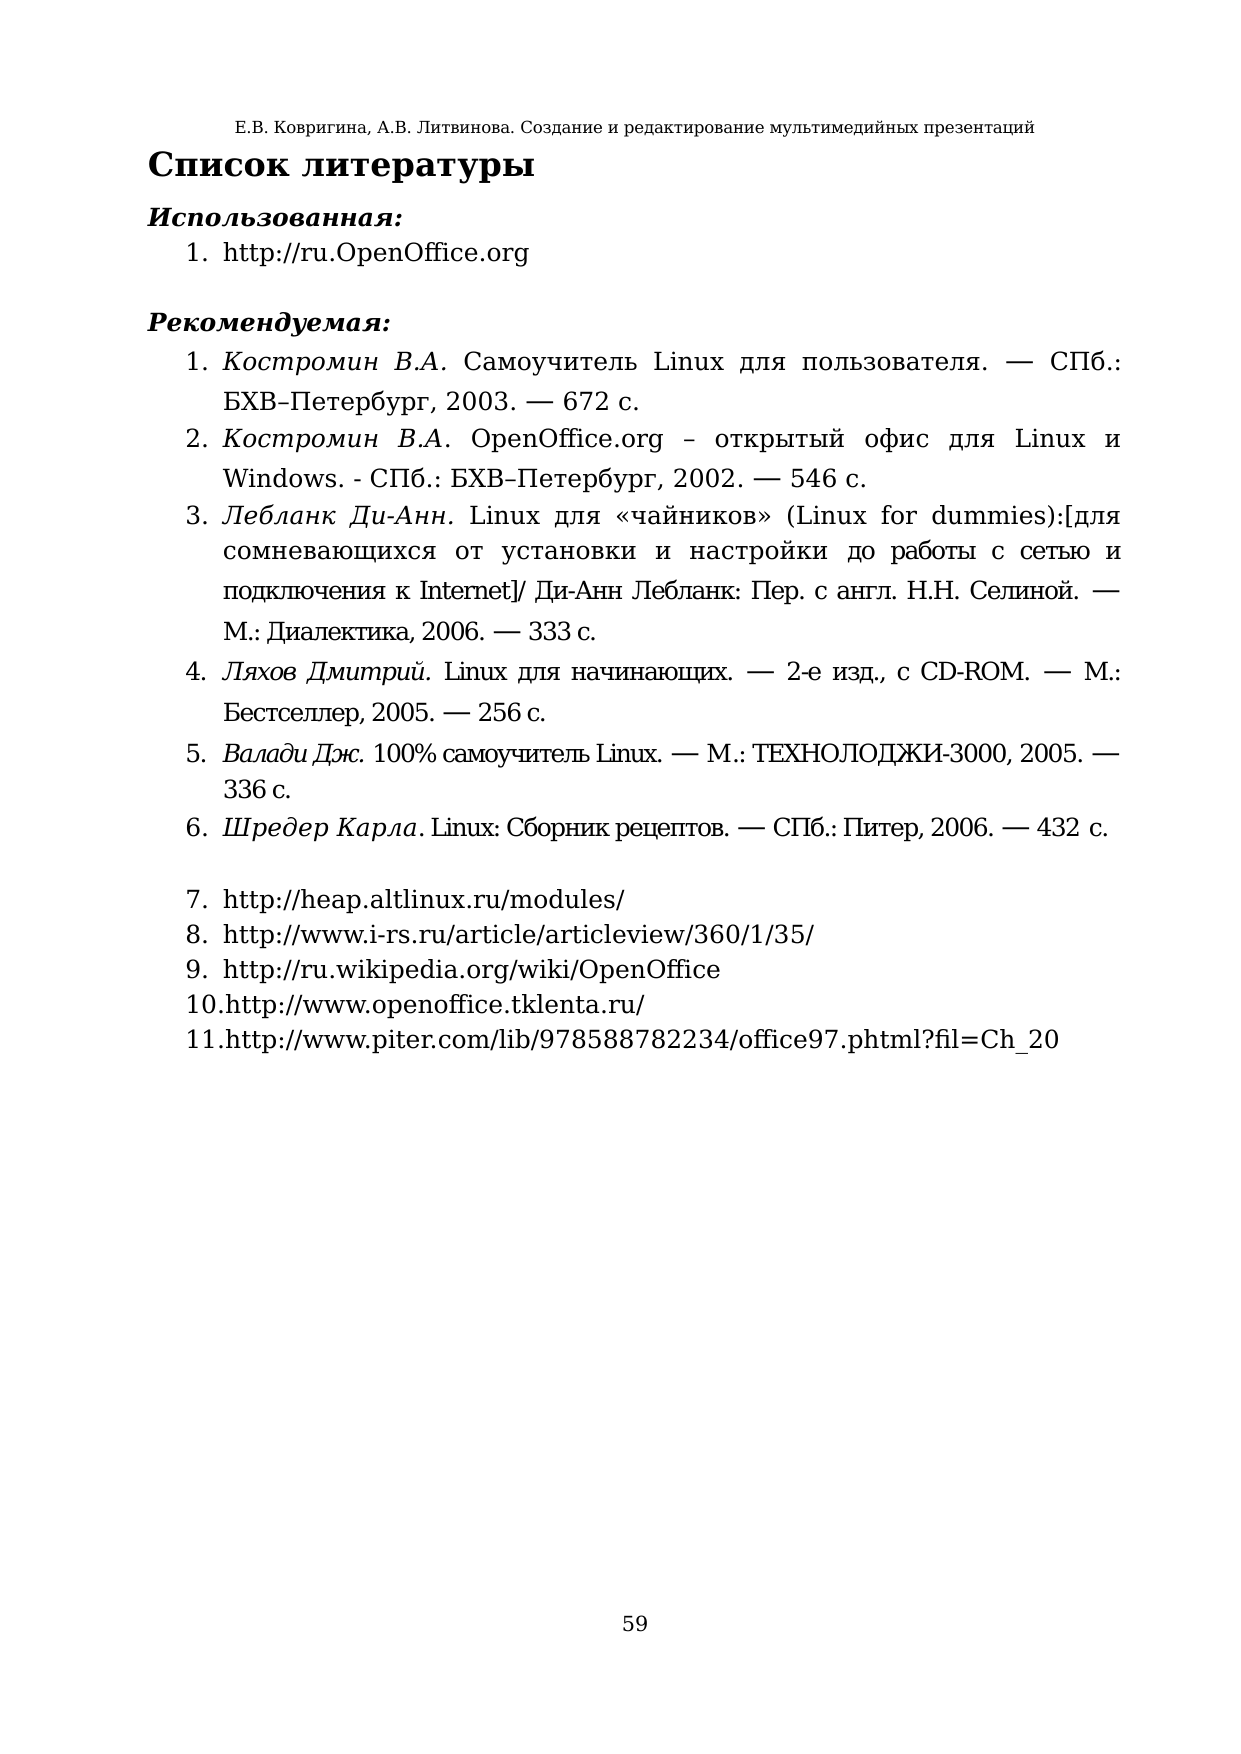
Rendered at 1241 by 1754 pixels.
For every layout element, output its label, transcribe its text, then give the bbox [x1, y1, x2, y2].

list http://www.openoffice.tklenta.ru/ [185, 991, 1122, 1020]
list Костромин В.А. OpenOffice.org – открытый офис для Linux и Windows. - СПб.: БХВ–Петербург, 2002. — 546 с. [185, 424, 1122, 494]
list Шредер Карла. Linux: Сборник рецептов. — СПб.: Питер, 2006. — 432 с. [185, 810, 1122, 844]
subtitle Список литературы [148, 144, 1122, 184]
list http://ru.OpenOffice.org [185, 238, 1122, 267]
list http://heap.altlinux.ru/modules/ [185, 886, 1122, 915]
list Ляхов Дмитрий. Linuх для начинающих. — 2-е изд., с CD-ROM. — М.: Бестселлер, 2005. — 256 с. [185, 653, 1122, 728]
list Лебланк Ди-Анн. Linux для «чайников» (Linux for dummies):[для сомневающихся от установки и настройки до работы с сетью и подключения к Internet]/ Ди-Анн Лебланк: Пер. с англ. Н.Н. Селиной. — М.: Диалектика, 2006. — 333 с. [185, 501, 1122, 647]
list http://ru.wikipedia.org/wiki/OpenOffice [185, 956, 1122, 985]
list http://www.i-rs.ru/article/articleview/360/1/35/ [185, 921, 1122, 950]
list Костромин В.А. Самоучитель Linux для пользователя. — СПб.: БХВ–Петербург, 2003. — 672 с. [185, 343, 1122, 418]
list Рекомендуемая: [148, 308, 1122, 337]
list Валади Дж. 100% самоучитель Linux. — М.: ТЕХНОЛОДЖИ-3000, 2005. — 336 с. [185, 735, 1122, 804]
list Использованная: [148, 203, 1122, 232]
list http://www.piter.com/lib/978588782234/office97.phtml?fil=Ch_20 [185, 1026, 1122, 1055]
